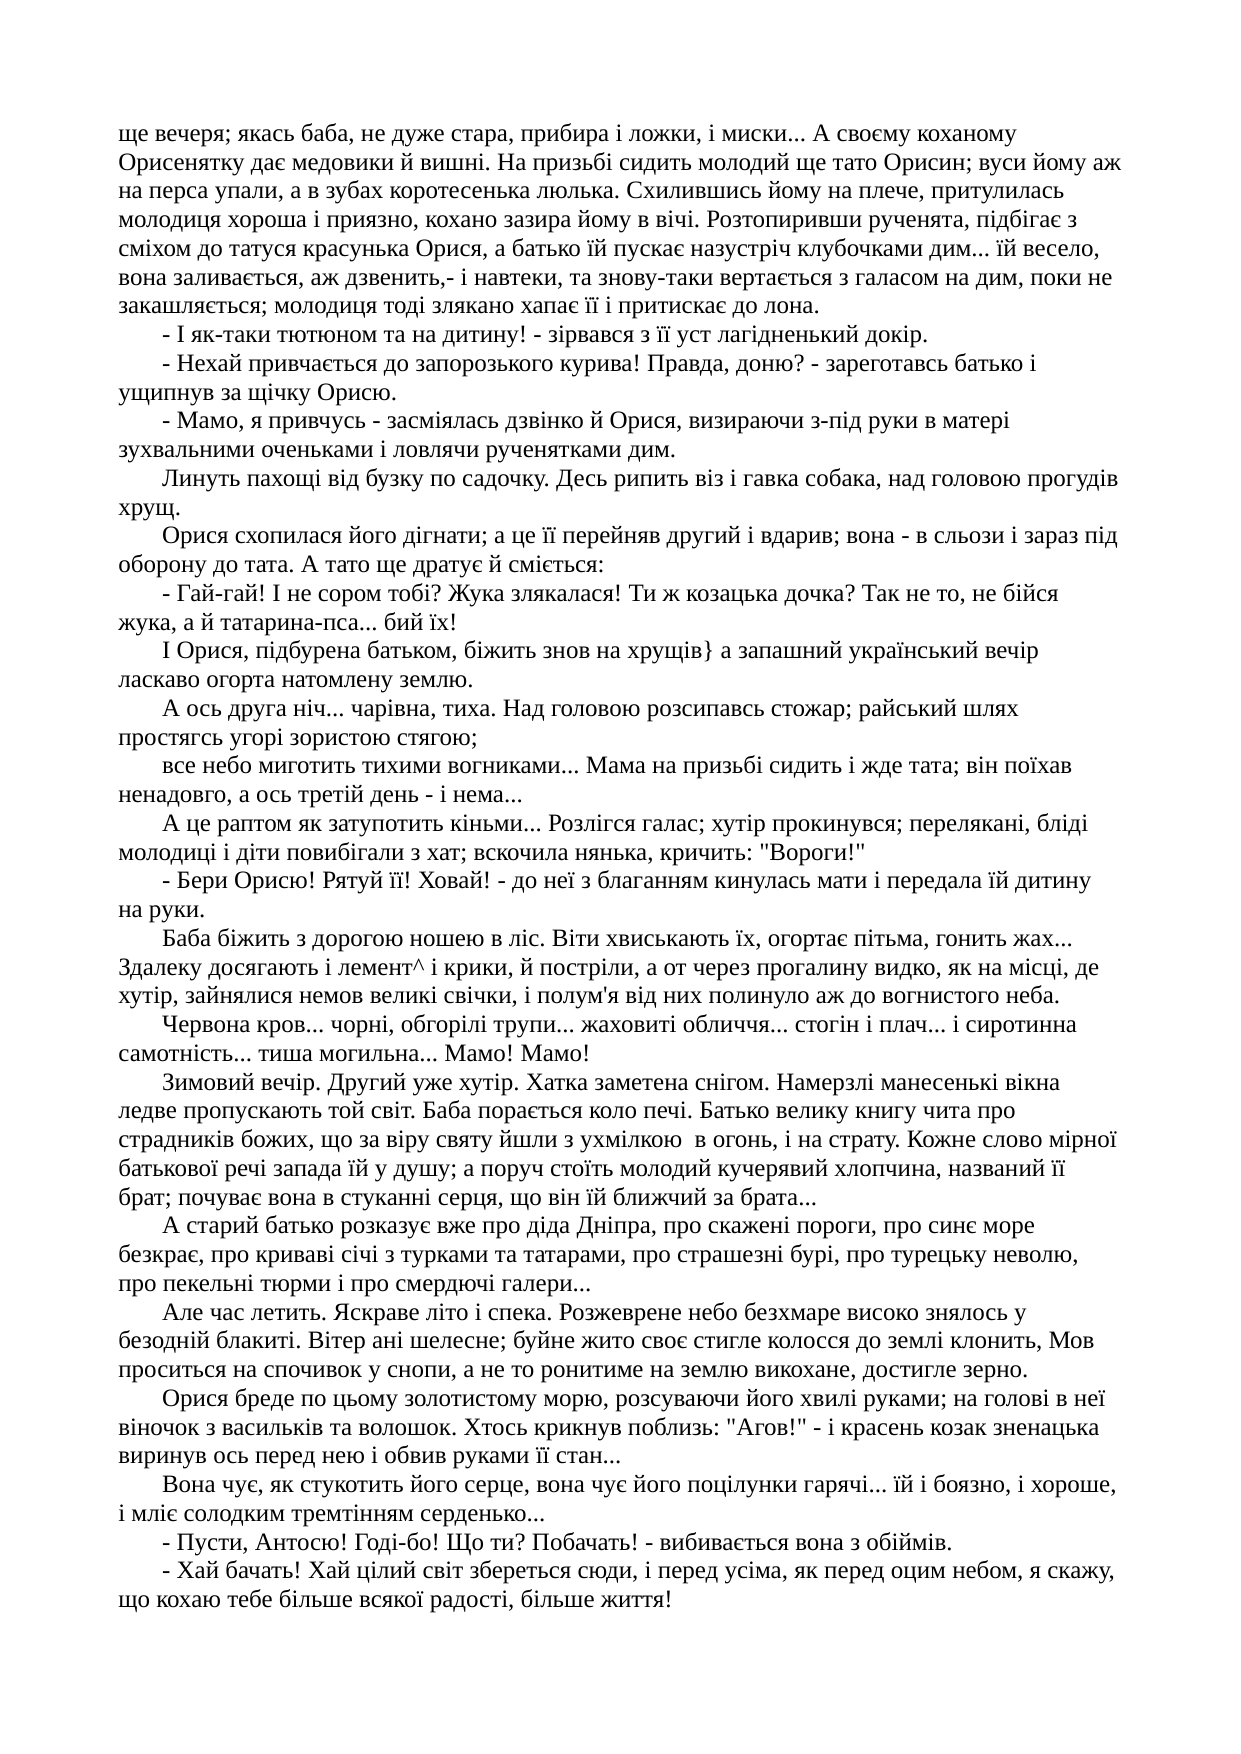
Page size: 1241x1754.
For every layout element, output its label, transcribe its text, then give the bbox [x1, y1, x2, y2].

text - Бери Орисю! Рятуй її! Ховай! - до неї з благанням кинулась мати і передала їй дитину на руки. [118, 866, 1122, 923]
text А це раптом як затупотить кіньми... Розлігся галас; хутір прокинувся; перелякані, бліді молодиці і діти повибігали з хат; вскочила нянька, кричить: "Вороги!" [118, 808, 1122, 866]
text Червона кров... чорні, обгорілі трупи... жаховиті обличчя... стогін і плач... і сиротинна самотність... тиша могильна... Мамо! Мамо! [118, 1009, 1122, 1067]
text І Орися, підбурена батьком, біжить знов на хрущів} а запашний український вечір ласкаво огорта натомлену землю. [118, 636, 1122, 693]
text - І як-таки тютюном та на дитину! - зірвався з її уст лагідненький докір. [118, 319, 1122, 348]
text Орися схопилася його дігнати; а це її перейняв другий і вдарив; вона - в сльози і зараз під оборону до тата. А тато ще дратує й сміється: [118, 521, 1122, 578]
text - Хай бачать! Хай цілий світ збереться сюди, і перед усіма, як перед оцим небом, я скажу, що кохаю тебе більше всякої радості, більше життя! [118, 1556, 1122, 1613]
text Але час летить. Яскраве літо і спека. Розжеврене небо безхмаре високо знялось у безодній блакиті. Вітер ані шелесне; буйне жито своє стигле колосся до землі клонить, Мов проситься на спочивок у снопи, а не то ронитиме на землю викохане, достигле зерно. [118, 1297, 1122, 1383]
text А старий батько розказує вже про діда Дніпра, про скажені пороги, про синє море безкрає, про криваві січі з турками та татарами, про страшезні бурі, про турецьку неволю, про пекельні тюрми і про смердючі галери... [118, 1211, 1122, 1297]
text Орися бреде по цьому золотистому морю, розсуваючи його хвилі руками; на голові в неї віночок з васильків та волошок. Хтось крикнув поблизь: "Агов!" - і красень козак зненацька виринув ось перед нею і обвив руками її стан... [118, 1383, 1122, 1469]
text Вона чує, як стукотить його серце, вона чує його поцілунки гарячі... їй і боязно, і хороше, і мліє солодким тремтінням серденько... [118, 1469, 1122, 1527]
text А ось друга ніч... чарівна, тиха. Над головою розсипавсь стожар; райський шлях простягсь угорі зористою стягою; [118, 693, 1122, 751]
text - Гай-гай! І не сором тобі? Жука злякалася! Ти ж козацька дочка? Так не то, не бійся жука, а й татарина-пса... бий їх! [118, 578, 1122, 636]
text Линуть пахощі від бузку по садочку. Десь рипить віз і гавка собака, над головою прогудів хрущ. [118, 463, 1122, 521]
text все небо миготить тихими вогниками... Мама на призьбі сидить і жде тата; він поїхав ненадовго, а ось третій день - і нема... [118, 751, 1122, 808]
text - Пусти, Антосю! Годі-бо! Що ти? Побачать! - вибивається вона з обіймів. [118, 1527, 1122, 1556]
text ще вечеря; якась баба, не дуже стара, прибира і ложки, і миски... А своєму коханому Орисенятку дає медовики й вишні. На призьбі сидить молодий ще тато Орисин; вуси йому аж на перса упали, а в зубах коротесенька люлька. Схилившись йому на плече, притулилась молодиця хороша і приязно, кохано зазира йому в вічі. Розтопиривши рученята, підбігає з сміхом до татуся красунька Орися, а батько їй пускає назустріч клубочками дим... їй весело, вона заливається, аж дзвенить,- і навтеки, та знову-таки вертається з галасом на дим, поки не закашляється; молодиця тоді злякано хапає її і притискає до лона. [118, 118, 1122, 319]
text - Мамо, я привчусь - засміялась дзвінко й Орися, визираючи з-під руки в матері зухвальними оченьками і ловлячи рученятками дим. [118, 406, 1122, 463]
text Зимовий вечір. Другий уже хутір. Хатка заметена снігом. Намерзлі манесенькі вікна ледве пропускають той світ. Баба порається коло печі. Батько велику книгу чита про страдників божих, що за віру святу йшли з ухмілкою в огонь, і на страту. Кожне слово мірної батькової речі запада їй у душу; а поруч стоїть молодий кучерявий хлопчина, названий її брат; почуває вона в стуканні серця, що він їй ближчий за брата... [118, 1067, 1122, 1211]
text - Нехай привчається до запорозького курива! Правда, доню? - зареготавсь батько і ущипнув за щічку Орисю. [118, 348, 1122, 406]
text Баба біжить з дорогою ношею в ліс. Віти хвиськають їх, огортає пітьма, гонить жах... Здалеку досягають і лемент^ і крики, й постріли, а от через прогалину видко, як на місці, де хутір, зайнялися немов великі свічки, і полум'я від них полинуло аж до вогнистого неба. [118, 923, 1122, 1009]
